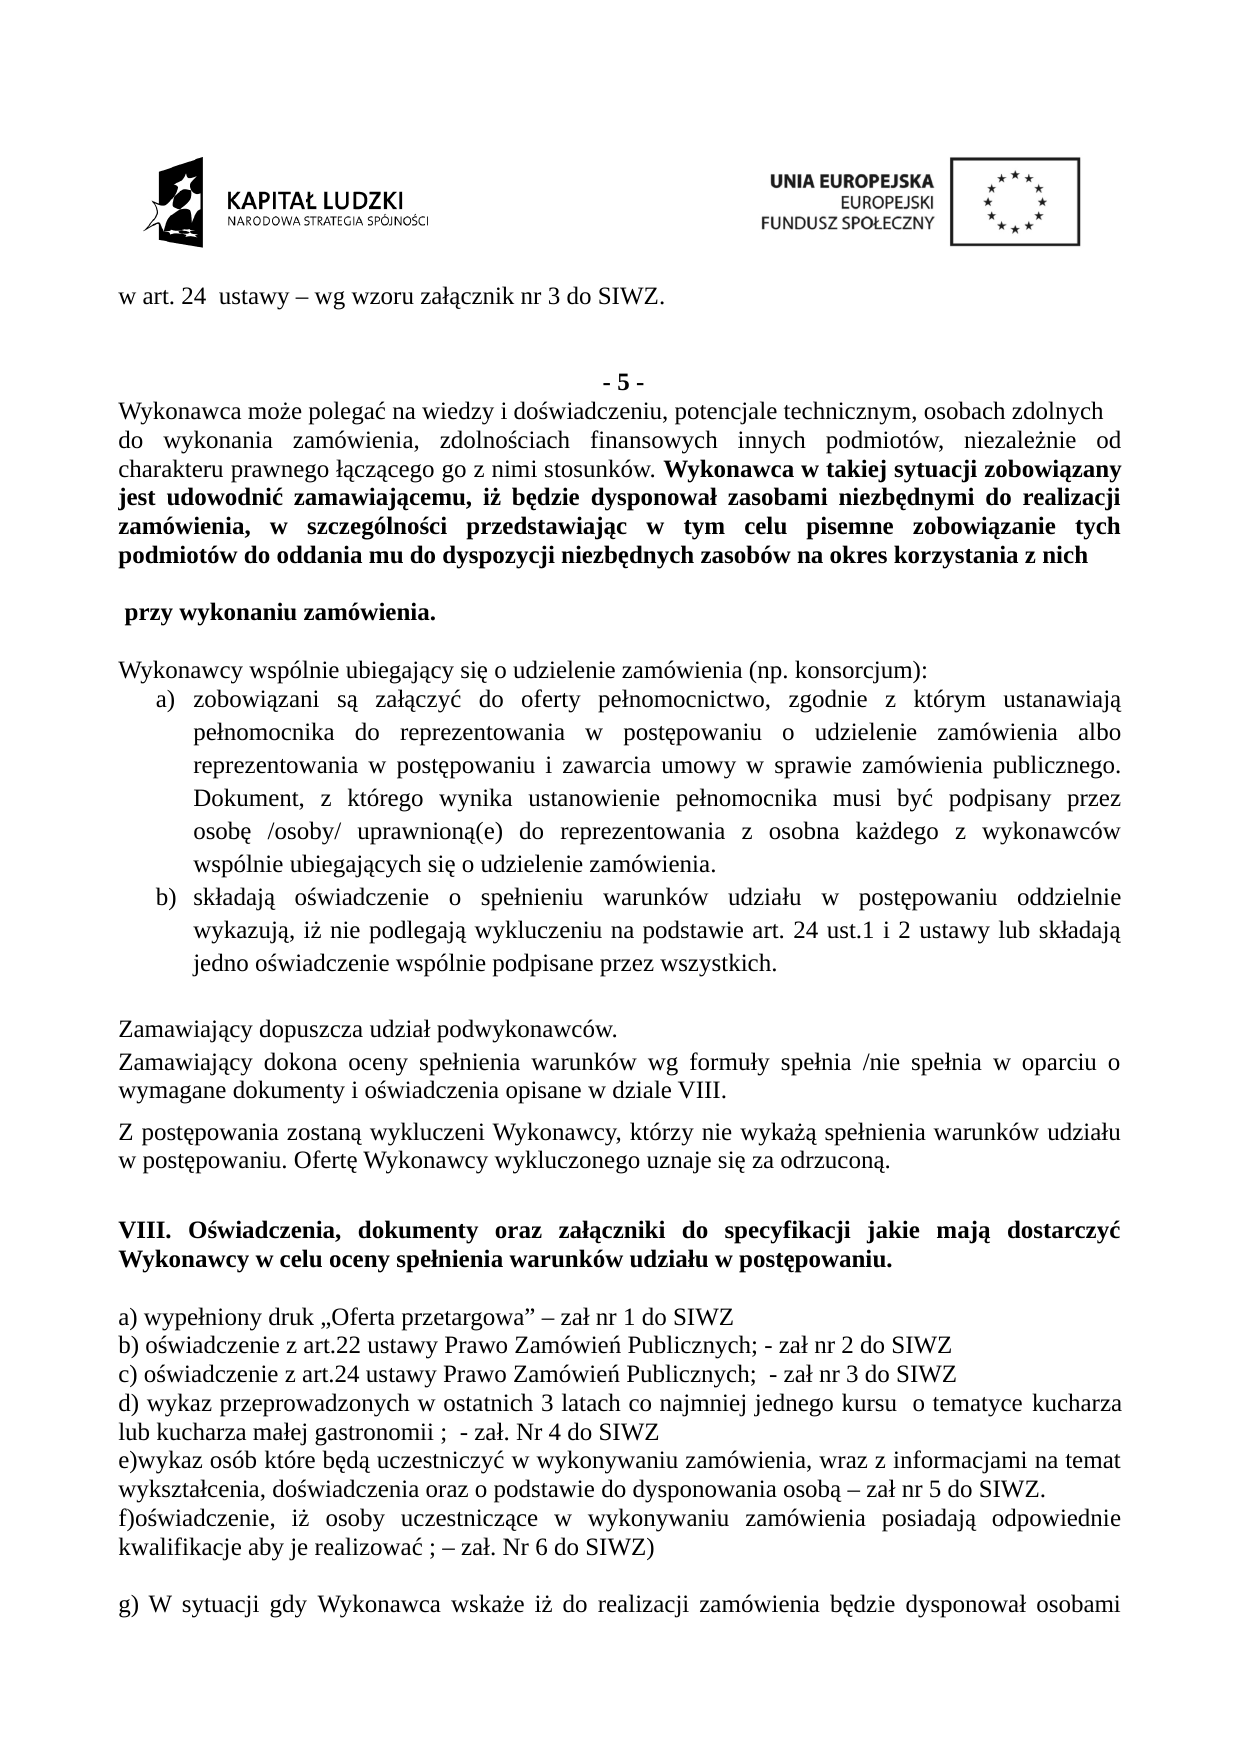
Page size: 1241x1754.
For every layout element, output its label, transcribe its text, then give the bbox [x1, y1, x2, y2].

text d) wykaz przeprowadzonych w ostatnich 3 latach co najmniej jednego kursu o tematyce kucharza lub kucharza małej gastronomii ; - zał. Nr 4 do SIWZ [118, 1388, 1122, 1446]
text w art. 24 ustawy – wg wzoru załącznik nr 3 do SIWZ. [118, 282, 1122, 310]
text przy wykonaniu zamówienia. [118, 597, 1122, 626]
text f)oświadczenie, iż osoby uczestniczące w wykonywaniu zamówienia posiadają odpowiednie kwalifikacje aby je realizować ; – zał. Nr 6 do SIWZ) [118, 1503, 1122, 1561]
text Wykonawcy wspólnie ubiegający się o udzielenie zamówienia (np. konsorcjum): [118, 655, 1122, 684]
list zobowiązani są załączyć do oferty pełnomocnictwo, zgodnie z którym ustanawiają pełnomocnika do reprezentowania w postępowaniu o udzielenie zamówienia albo reprezentowania w postępowaniu i zawarcia umowy w sprawie zamówienia publicznego. Dokument, z którego wynika ustanowienie pełnomocnika musi być podpisany przez osobę /osoby/ uprawnioną(e) do reprezentowania z osobna każdego z wykonawców wspólnie ubiegających się o udzielenie zamówienia. [156, 684, 1122, 877]
text Zamawiający dopuszcza udział podwykonawców. [118, 1014, 1122, 1043]
text e)wykaz osób które będą uczestniczyć w wykonywaniu zamówienia, wraz z informacjami na temat wykształcenia, doświadczenia oraz o podstawie do dysponowania osobą – zał nr 5 do SIWZ. [118, 1446, 1122, 1503]
picture [118, 118, 1122, 282]
text c) oświadczenie z art.24 ustawy Prawo Zamówień Publicznych; - zał nr 3 do SIWZ [118, 1359, 1122, 1388]
text a) wypełniony druk „Oferta przetargowa” – zał nr 1 do SIWZ [118, 1302, 1122, 1331]
list składają oświadczenie o spełnieniu warunków udziału w postępowaniu oddzielnie wykazują, iż nie podlegają wykluczeniu na podstawie art. 24 ust.1 i 2 ustawy lub składają jedno oświadczenie wspólnie podpisane przez wszystkich. [156, 882, 1122, 977]
text g) W sytuacji gdy Wykonawca wskaże iż do realizacji zamówienia będzie dysponował osobami [118, 1589, 1122, 1618]
text Wykonawca może polegać na wiedzy i doświadczeniu, potencjale technicznym, osobach zdolnych [118, 396, 1122, 425]
text do wykonania zamówienia, zdolnościach finansowych innych podmiotów, niezależnie od charakteru prawnego łączącego go z nimi stosunków. Wykonawca w takiej sytuacji zobowiązany jest udowodnić zamawiającemu, iż będzie dysponował zasobami niezbędnymi do realizacji zamówienia, w szczególności przedstawiając w tym celu pisemne zobowiązanie tych podmiotów do oddania mu do dyspozycji niezbędnych zasobów na okres korzystania z nich [118, 425, 1122, 569]
text Z postępowania zostaną wykluczeni Wykonawcy, którzy nie wykażą spełnienia warunków udziału w postępowaniu. Ofertę Wykonawcy wykluczonego uznaje się za odrzuconą. [118, 1117, 1122, 1174]
text Zamawiający dokona oceny spełnienia warunków wg formuły spełnia /nie spełnia w oparciu o wymagane dokumenty i oświadczenia opisane w dziale VIII. [118, 1047, 1122, 1104]
text - 5 - [118, 367, 1122, 396]
text VIII. Oświadczenia, dokumenty oraz załączniki do specyfikacji jakie mają dostarczyć Wykonawcy w celu oceny spełnienia warunków udziału w postępowaniu. [118, 1216, 1122, 1273]
text b) oświadczenie z art.22 ustawy Prawo Zamówień Publicznych; - zał nr 2 do SIWZ [118, 1331, 1122, 1359]
